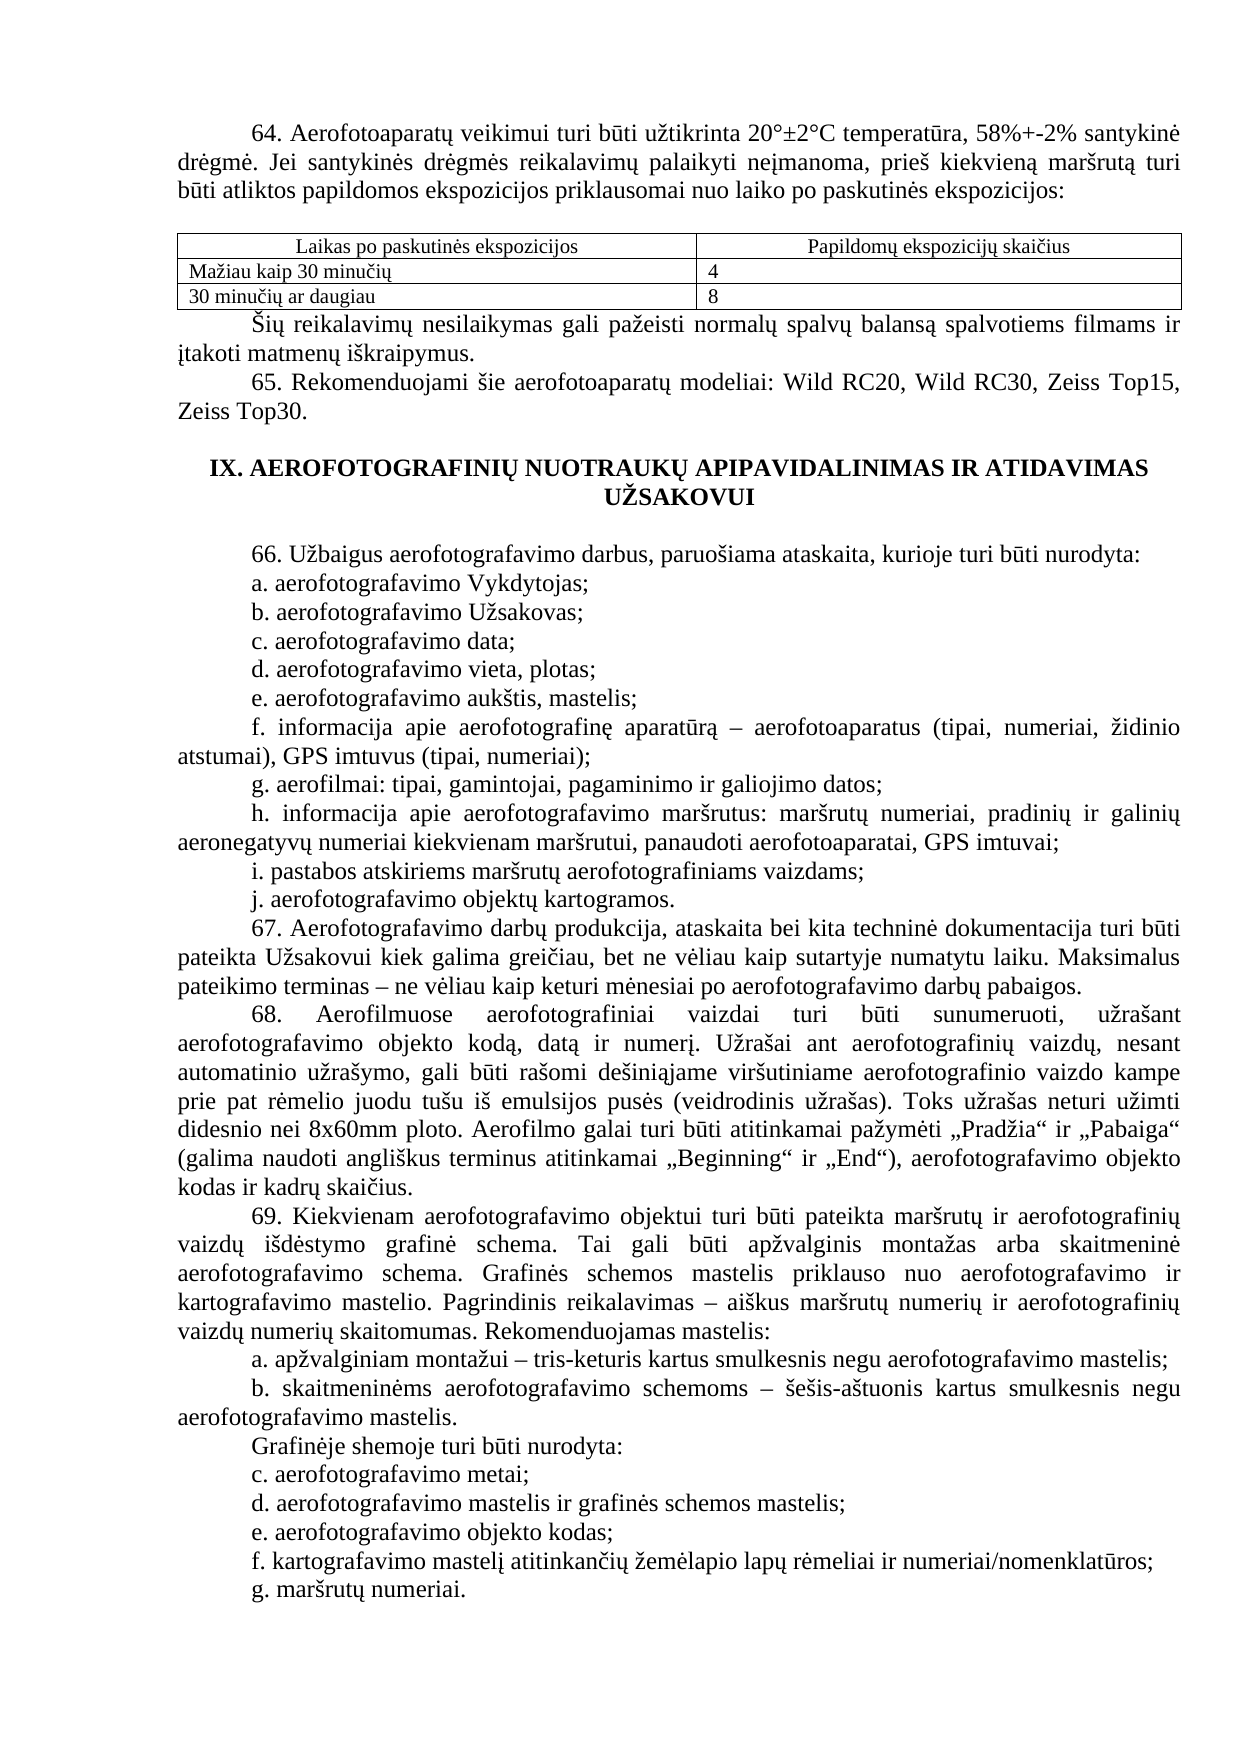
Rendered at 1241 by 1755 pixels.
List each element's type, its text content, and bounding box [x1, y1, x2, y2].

text f. informacija apie aerofotografinę aparatūrą – aerofotoaparatus (tipai, numeriai, židinio atstumai), GPS imtuvus (tipai, numeriai); [177, 712, 1181, 769]
text d. aerofotografavimo vieta, plotas; [177, 654, 1181, 683]
table_cell 4 [697, 259, 1181, 283]
text e. aerofotografavimo objekto kodas; [177, 1517, 1181, 1546]
table_header Papildomų ekspozicijų skaičius [697, 234, 1181, 258]
text h. informacija apie aerofotografavimo maršrutus: maršrutų numeriai, pradinių ir galinių aeronegatyvų numeriai kiekvienam maršrutui, panaudoti aerofotoaparatai, GPS imtuvai; [177, 798, 1181, 856]
text 66. Užbaigus aerofotografavimo darbus, paruošiama ataskaita, kurioje turi būti nurodyta: [177, 539, 1181, 568]
text b. aerofotografavimo Užsakovas; [177, 597, 1181, 626]
text Šių reikalavimų nesilaikymas gali pažeisti normalų spalvų balansą spalvotiems filmams ir įtakoti matmenų iškraipymus. [177, 310, 1181, 367]
text i. pastabos atskiriems maršrutų aerofotografiniams vaizdams; [177, 856, 1181, 884]
text 68. Aerofilmuose aerofotografiniai vaizdai turi būti sunumeruoti, užrašant aerofotografavimo objekto kodą, datą ir numerį. Užrašai ant aerofotografinių vaizdų, nesant automatinio užrašymo, gali būti rašomi dešiniąjame viršutiniame aerofotografinio vaizdo kampe prie pat rėmelio juodu tušu iš emulsijos pusės (veidrodinis užrašas). Toks užrašas neturi užimti didesnio nei 8x60mm ploto. Aerofilmo galai turi būti atitinkamai pažymėti „Pradžia“ ir „Pabaiga“ (galima naudoti angliškus terminus atitinkamai „Beginning“ ir „End“), aerofotografavimo objekto kodas ir kadrų skaičius. [177, 999, 1181, 1201]
text g. aerofilmai: tipai, gamintojai, pagaminimo ir galiojimo datos; [177, 769, 1181, 798]
text d. aerofotografavimo mastelis ir grafinės schemos mastelis; [177, 1488, 1181, 1517]
text c. aerofotografavimo metai; [177, 1459, 1181, 1488]
text b. skaitmeninėms aerofotografavimo schemoms – šešis-aštuonis kartus smulkesnis negu aerofotografavimo mastelis. [177, 1373, 1181, 1431]
text a. aerofotografavimo Vykdytojas; [177, 568, 1181, 597]
text c. aerofotografavimo data; [177, 626, 1181, 654]
table_header Laikas po paskutinės ekspozicijos [178, 234, 696, 258]
table_cell 8 [697, 284, 1181, 308]
text j. aerofotografavimo objektų kartogramos. [177, 884, 1181, 913]
table_cell 30 minučių ar daugiau [178, 284, 696, 308]
text 69. Kiekvienam aerofotografavimo objektui turi būti pateikta maršrutų ir aerofotografinių vaizdų išdėstymo grafinė schema. Tai gali būti apžvalginis montažas arba skaitmeninė aerofotografavimo schema. Grafinės schemos mastelis priklauso nuo aerofotografavimo ir kartografavimo mastelio. Pagrindinis reikalavimas – aiškus maršrutų numerių ir aerofotografinių vaizdų numerių skaitomumas. Rekomenduojamas mastelis: [177, 1201, 1181, 1344]
text 65. Rekomenduojami šie aerofotoaparatų modeliai: Wild RC20, Wild RC30, Zeiss Top15, Zeiss Top30. [177, 367, 1181, 424]
text e. aerofotografavimo aukštis, mastelis; [177, 683, 1181, 712]
table_cell Mažiau kaip 30 minučių [178, 259, 696, 283]
text IX. AEROFOTOGRAFINIŲ NUOTRAUKŲ APIPAVIDALINIMAS IR ATIDAVIMAS UŽSAKOVUI [177, 453, 1181, 511]
text f. kartografavimo mastelį atitinkančių žemėlapio lapų rėmeliai ir numeriai/nomenklatūros; [177, 1546, 1181, 1574]
text 64. Aerofotoaparatų veikimui turi būti užtikrinta 20°±2°C temperatūra, 58%+-2% santykinė drėgmė. Jei santykinės drėgmės reikalavimų palaikyti neįmanoma, prieš kiekvieną maršrutą turi būti atliktos papildomos ekspozicijos priklausomai nuo laiko po paskutinės ekspozicijos: [177, 118, 1181, 204]
text g. maršrutų numeriai. [177, 1574, 1181, 1603]
text a. apžvalginiam montažui – tris-keturis kartus smulkesnis negu aerofotografavimo mastelis; [177, 1344, 1181, 1373]
text 67. Aerofotografavimo darbų produkcija, ataskaita bei kita techninė dokumentacija turi būti pateikta Užsakovui kiek galima greičiau, bet ne vėliau kaip sutartyje numatytu laiku. Maksimalus pateikimo terminas – ne vėliau kaip keturi mėnesiai po aerofotografavimo darbų pabaigos. [177, 913, 1181, 999]
text Grafinėje shemoje turi būti nurodyta: [177, 1431, 1181, 1459]
